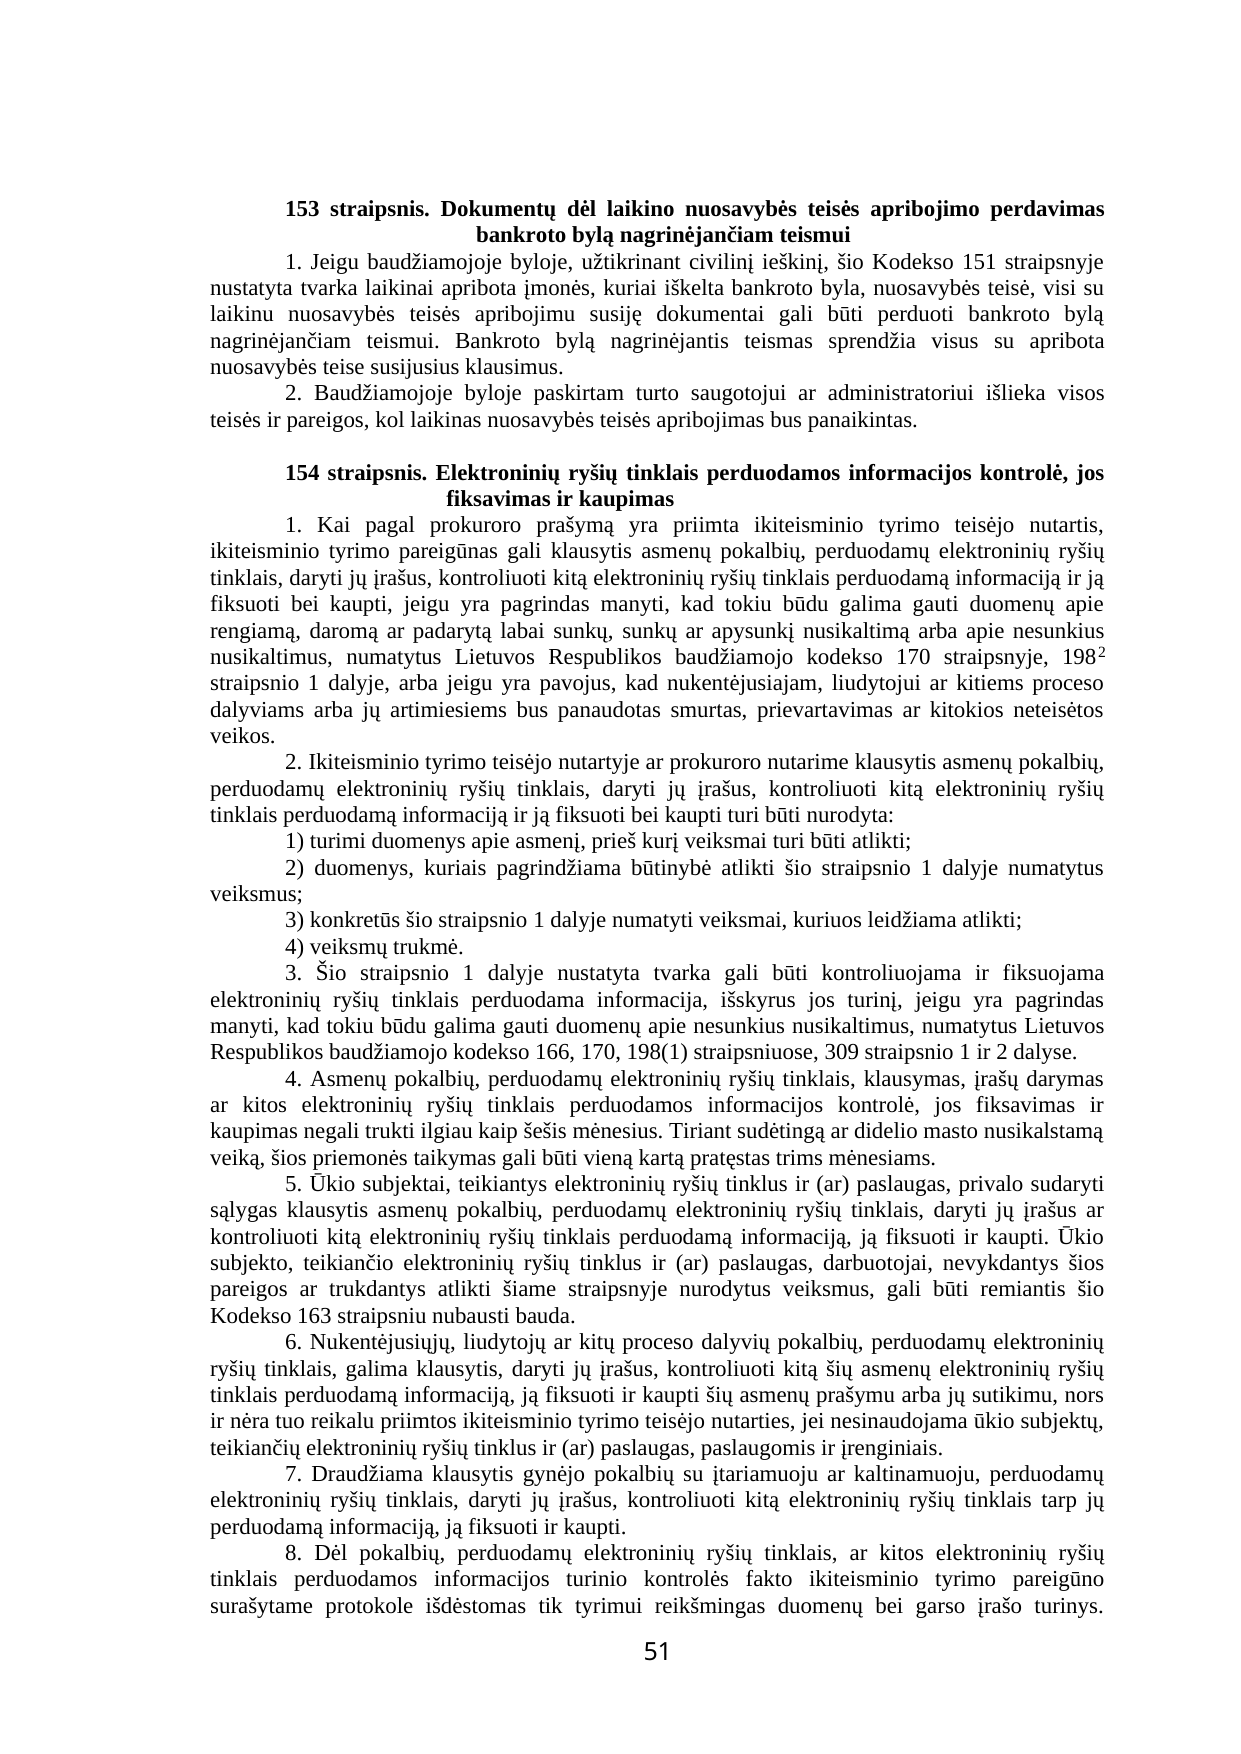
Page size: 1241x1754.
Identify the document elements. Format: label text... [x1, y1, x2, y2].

text 2) duomenys, kuriais pagrindžiama būtinybė atlikti šio straipsnio 1 dalyje numatytus veiksmus; [210, 854, 1106, 907]
text 6. Nukentėjusiųjų, liudytojų ar kitų proceso dalyvių pokalbių, perduodamų elektroninių ryšių tinklais, galima klausytis, daryti jų įrašus, kontroliuoti kitą šių asmenų elektroninių ryšių tinklais perduodamą informaciją, ją fiksuoti ir kaupti šių asmenų prašymu arba jų sutikimu, nors ir nėra tuo reikalu priimtos ikiteisminio tyrimo teisėjo nutarties, jei nesinaudojama ūkio subjektų, teikiančių elektroninių ryšių tinklus ir (ar) paslaugas, paslaugomis ir įrenginiais. [210, 1328, 1106, 1460]
text 1. Jeigu baudžiamojoje byloje, užtikrinant civilinį ieškinį, šio Kodekso 151 straipsnyje nustatyta tvarka laikinai apribota įmonės, kuriai iškelta bankroto byla, nuosavybės teisė, visi su laikinu nuosavybės teisės apribojimu susiję dokumentai gali būti perduoti bankroto bylą nagrinėjančiam teismui. Bankroto bylą nagrinėjantis teismas sprendžia visus su apribota nuosavybės teise susijusius klausimus. [210, 248, 1106, 379]
text 2. Baudžiamojoje byloje paskirtam turto saugotojui ar administratoriui išlieka visos teisės ir pareigos, kol laikinas nuosavybės teisės apribojimas bus panaikintas. [210, 379, 1106, 432]
text 7. Draudžiama klausytis gynėjo pokalbių su įtariamuoju ar kaltinamuoju, perduodamų elektroninių ryšių tinklais, daryti jų įrašus, kontroliuoti kitą elektroninių ryšių tinklais tarp jų perduodamą informaciją, ją fiksuoti ir kaupti. [210, 1460, 1106, 1539]
text 153 straipsnis. Dokumentų dėl laikino nuosavybės teisės apribojimo perdavimas bankroto bylą nagrinėjančiam teismui [285, 195, 1106, 248]
text 5. Ūkio subjektai, teikiantys elektroninių ryšių tinklus ir (ar) paslaugas, privalo sudaryti sąlygas klausytis asmenų pokalbių, perduodamų elektroninių ryšių tinklais, daryti jų įrašus ar kontroliuoti kitą elektroninių ryšių tinklais perduodamą informaciją, ją fiksuoti ir kaupti. Ūkio subjekto, teikiančio elektroninių ryšių tinklus ir (ar) paslaugas, darbuotojai, nevykdantys šios pareigos ar trukdantys atlikti šiame straipsnyje nurodytus veiksmus, gali būti remiantis šio Kodekso 163 straipsniu nubausti bauda. [210, 1170, 1106, 1328]
text 3. Šio straipsnio 1 dalyje nustatyta tvarka gali būti kontroliuojama ir fiksuojama elektroninių ryšių tinklais perduodama informacija, išskyrus jos turinį, jeigu yra pagrindas manyti, kad tokiu būdu galima gauti duomenų apie nesunkius nusikaltimus, numatytus Lietuvos Respublikos baudžiamojo kodekso 166, 170, 198(1) straipsniuose, 309 straipsnio 1 ir 2 dalyse. [210, 959, 1106, 1065]
text 4) veiksmų trukmė. [210, 933, 1106, 959]
text 8. Dėl pokalbių, perduodamų elektroninių ryšių tinklais, ar kitos elektroninių ryšių tinklais perduodamos informacijos turinio kontrolės fakto ikiteisminio tyrimo pareigūno surašytame protokole išdėstomas tik tyrimui reikšmingas duomenų bei garso įrašo turinys. [210, 1539, 1106, 1618]
text 154 straipsnis. Elektroninių ryšių tinklais perduodamos informacijos kontrolė, jos fiksavimas ir kaupimas [285, 458, 1106, 511]
text 3) konkretūs šio straipsnio 1 dalyje numatyti veiksmai, kuriuos leidžiama atlikti; [210, 907, 1106, 933]
text 1. Kai pagal prokuroro prašymą yra priimta ikiteisminio tyrimo teisėjo nutartis, ikiteisminio tyrimo pareigūnas gali klausytis asmenų pokalbių, perduodamų elektroninių ryšių tinklais, daryti jų įrašus, kontroliuoti kitą elektroninių ryšių tinklais perduodamą informaciją ir ją fiksuoti bei kaupti, jeigu yra pagrindas manyti, kad tokiu būdu galima gauti duomenų apie rengiamą, daromą ar padarytą labai sunkų, sunkų ar apysunkį nusikaltimą arba apie nesunkius nusikaltimus, numatytus Lietuvos Respublikos baudžiamojo kodekso 170 straipsnyje, 1982 straipsnio 1 dalyje, arba jeigu yra pavojus, kad nukentėjusiajam, liudytojui ar kitiems proceso dalyviams arba jų artimiesiems bus panaudotas smurtas, prievartavimas ar kitokios neteisėtos veikos. [210, 511, 1106, 748]
text 2. Ikiteisminio tyrimo teisėjo nutartyje ar prokuroro nutarime klausytis asmenų pokalbių, perduodamų elektroninių ryšių tinklais, daryti jų įrašus, kontroliuoti kitą elektroninių ryšių tinklais perduodamą informaciją ir ją fiksuoti bei kaupti turi būti nurodyta: [210, 748, 1106, 827]
text 1) turimi duomenys apie asmenį, prieš kurį veiksmai turi būti atlikti; [210, 827, 1106, 854]
text 4. Asmenų pokalbių, perduodamų elektroninių ryšių tinklais, klausymas, įrašų darymas ar kitos elektroninių ryšių tinklais perduodamos informacijos kontrolė, jos fiksavimas ir kaupimas negali trukti ilgiau kaip šešis mėnesius. Tiriant sudėtingą ar didelio masto nusikalstamą veiką, šios priemonės taikymas gali būti vieną kartą pratęstas trims mėnesiams. [210, 1065, 1106, 1170]
